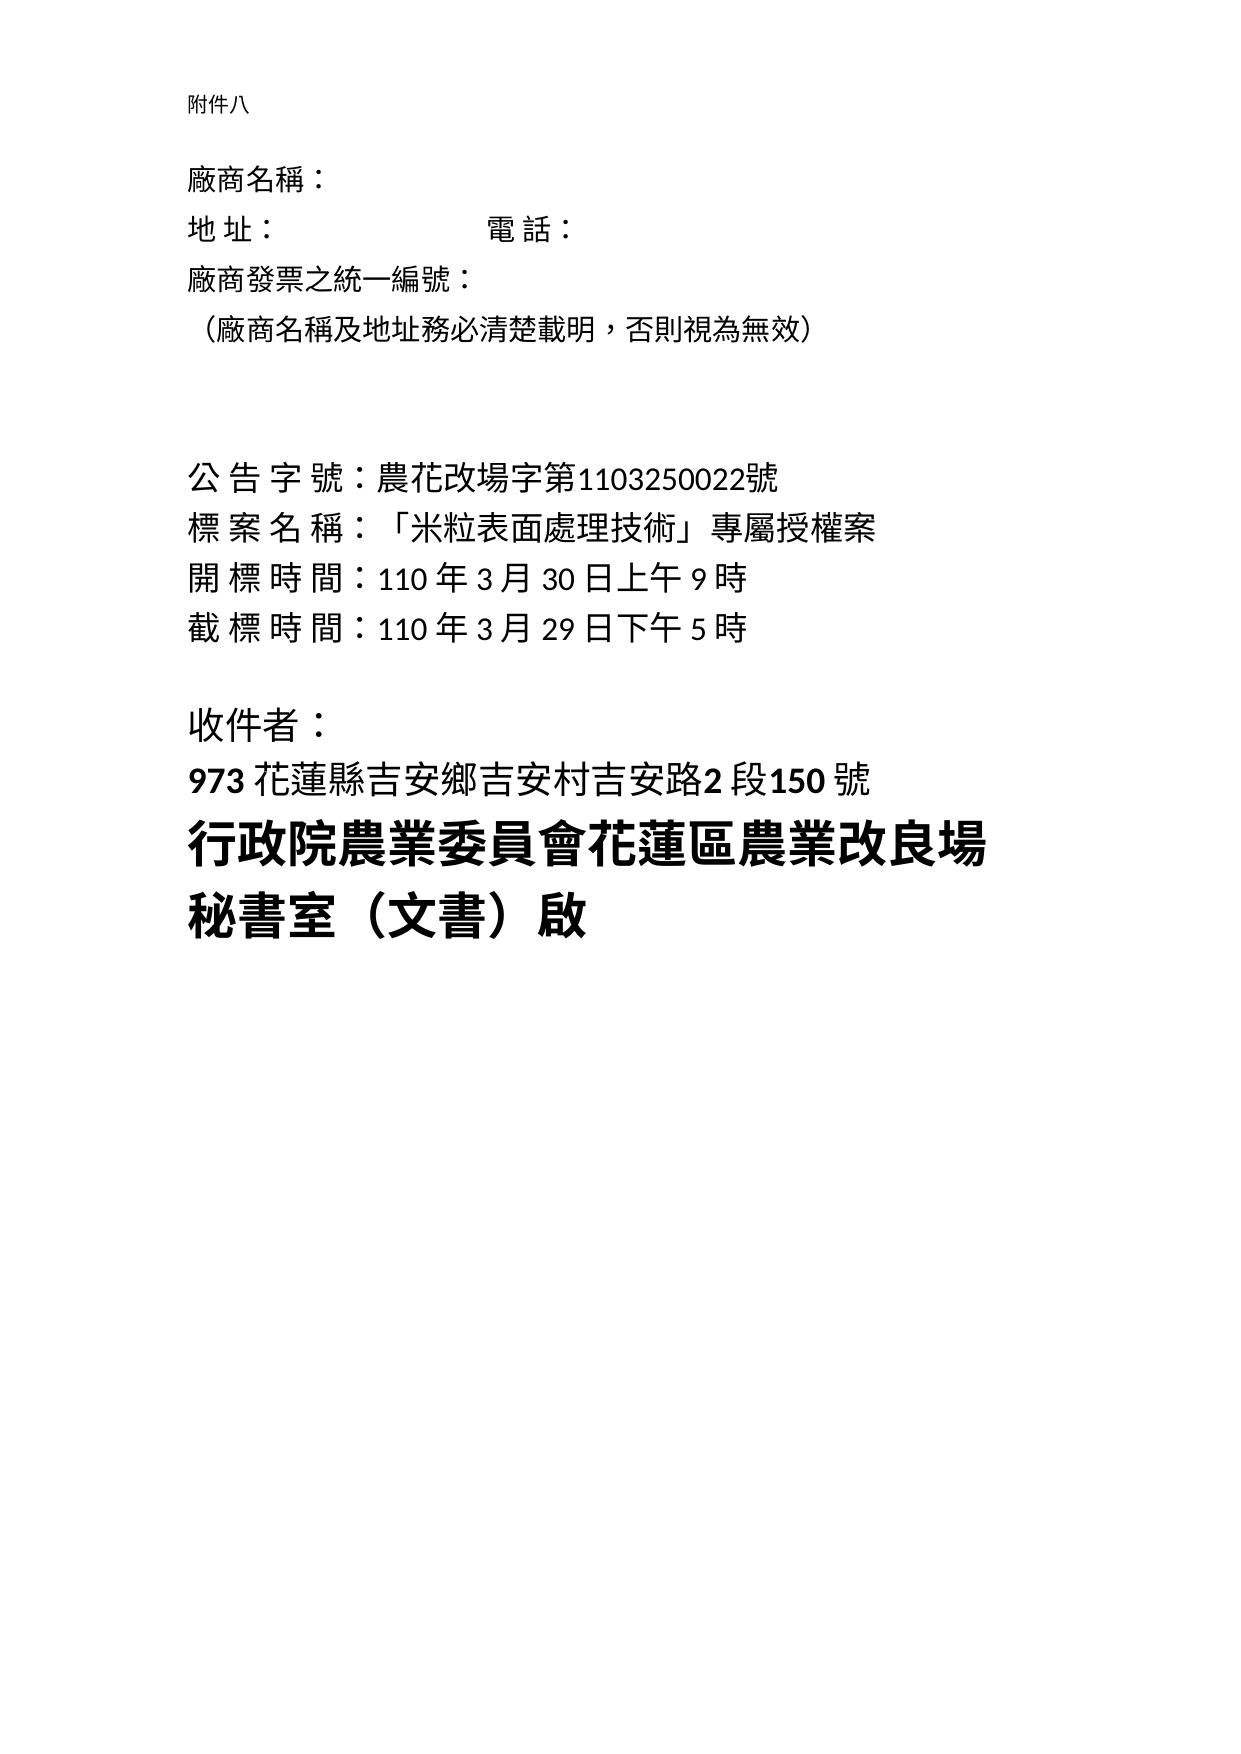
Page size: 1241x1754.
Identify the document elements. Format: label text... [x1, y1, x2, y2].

text 公 告 字 號：農花改場字第1103250022號 [187, 450, 1053, 500]
text 標 案 名 稱：「米粒表面處理技術」專屬授權案 [187, 500, 1053, 550]
text 廠商名稱： [187, 150, 1053, 200]
text 截 標 時 間：110 年 3 月 29 日下午 5 時 [187, 600, 1053, 650]
text 行政院農業委員會花蓮區農業改良場 [187, 804, 1053, 877]
text 秘書室（文書）啟 [187, 877, 1053, 949]
text 開 標 時 間：110 年 3 月 30 日上午 9 時 [187, 550, 1053, 600]
text 地 址： 電 話： [187, 200, 1053, 250]
text 收件者： [187, 696, 1053, 750]
text 廠商發票之統一編號： [187, 250, 1053, 300]
text 973 花蓮縣吉安鄉吉安村吉安路2 段150 號 [187, 750, 1053, 804]
text （廠商名稱及地址務必清楚載明，否則視為無效） [187, 300, 1053, 350]
